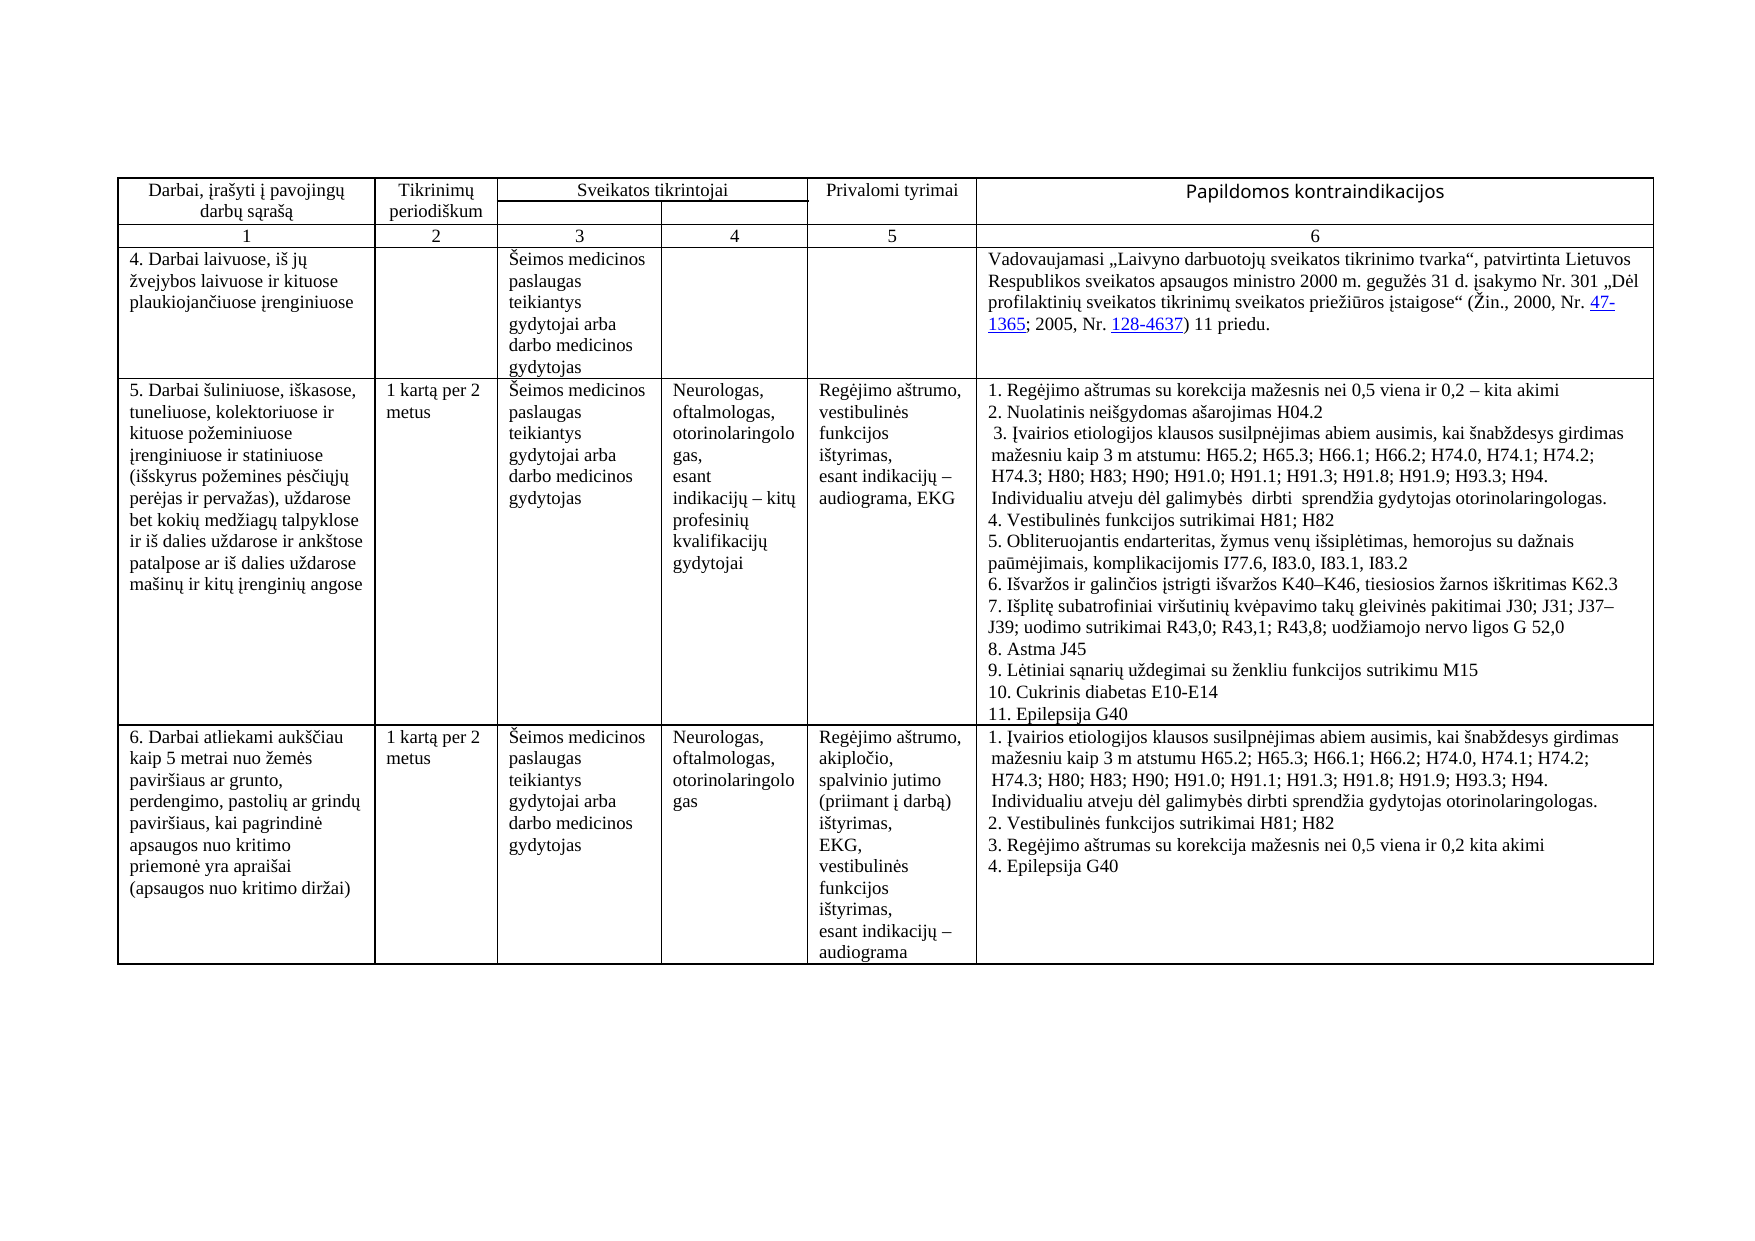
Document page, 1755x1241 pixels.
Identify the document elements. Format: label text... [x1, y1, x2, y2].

table_cell [808, 248, 976, 377]
table_cell Vadovaujamasi „Laivyno darbuotojų sveikatos tikrinimo tvarka“, patvirtinta Lietuvos Respublikos sveikatos apsaugos ministro 2000 m. gegužės 31 d. įsakymo Nr. 301 „Dėl profilaktinių sveikatos tikrinimų sveikatos priežiūros įstaigose“ (Žin., 2000, Nr. 47-1365; 2005, Nr. 128-4637) 11 priedu. [977, 248, 1653, 377]
table_cell Šeimos medicinos paslaugas teikiantys gydytojai arba darbo medicinos gydytojas [498, 248, 661, 377]
table_cell [662, 248, 807, 377]
table_header Sveikatos tikrintojai [498, 179, 807, 200]
table_cell 1 kartą per 2 metus [376, 726, 497, 963]
table_cell 1 [119, 225, 374, 247]
table_cell 6. Darbai atliekami aukščiau kaip 5 metrai nuo žemės paviršiaus ar grunto, perdengimo, pastolių ar grindų paviršiaus, kai pagrindinė apsaugos nuo kritimo priemonė yra apraišai (apsaugos nuo kritimo diržai) [119, 726, 374, 963]
table_header Darbai, įrašyti į pavojingų darbų sąrašą [119, 179, 374, 223]
table_cell 1. Regėjimo aštrumas su korekcija mažesnis nei 0,5 viena ir 0,2 – kita akimi 2. Nuolatinis neišgydomas ašarojimas H04.2 3. Įvairios etiologijos klausos susilpnėjimas abiem ausimis, kai šnabždesys girdimas mažesniu kaip 3 m atstumu: H65.2; H65.3; H66.1; H66.2; H74.0, H74.1; H74.2; H74.3; H80; H83; H90; H91.0; H91.1; H91.3; H91.8; H91.9; H93.3; H94. Individualiu atveju dėl galimybės dirbti sprendžia gydytojas otorinolaringologas. 4. Vestibulinės funkcijos sutrikimai H81; H82 5. Obliteruojantis endarteritas, žymus venų išsiplėtimas, hemorojus su dažnais paūmėjimais, komplikacijomis I77.6, I83.0, I83.1, I83.2 6. Išvaržos ir galinčios įstrigti išvaržos K40–K46, tiesiosios žarnos iškritimas K62.3 7. Išplitę subatrofiniai viršutinių kvėpavimo takų gleivinės pakitimai J30; J31; J37–J39; uodimo sutrikimai R43,0; R43,1; R43,8; uodžiamojo nervo ligos G 52,0 8. Astma J45 9. Lėtiniai sąnarių uždegimai su ženkliu funkcijos sutrikimu M15 10. Cukrinis diabetas E10-E14 11. Epilepsija G40 [977, 379, 1653, 724]
table_header Papildomos kontraindikacijos [977, 179, 1653, 223]
table_cell 2 [376, 225, 497, 247]
table_cell 5 [808, 225, 976, 247]
table_cell [376, 248, 497, 377]
table_cell 3 [498, 225, 661, 247]
table_cell 4 [662, 225, 807, 247]
table_cell Neurologas, oftalmologas, otorinolaringologas, esant indikacijų – kitų profesinių kvalifikacijų gydytojai [662, 379, 807, 724]
table_cell 1 kartą per 2 metus [376, 379, 497, 724]
table_cell 1. Įvairios etiologijos klausos susilpnėjimas abiem ausimis, kai šnabždesys girdimas mažesniu kaip 3 m atstumu H65.2; H65.3; H66.1; H66.2; H74.0, H74.1; H74.2; H74.3; H80; H83; H90; H91.0; H91.1; H91.3; H91.8; H91.9; H93.3; H94. Individualiu atveju dėl galimybės dirbti sprendžia gydytojas otorinolaringologas. 2. Vestibulinės funkcijos sutrikimai H81; H82 3. Regėjimo aštrumas su korekcija mažesnis nei 0,5 viena ir 0,2 kita akimi 4. Epilepsija G40 [977, 726, 1653, 963]
table_cell Neurologas, oftalmologas, otorinolaringologas [662, 726, 807, 963]
table_cell Regėjimo aštrumo, akipločio, spalvinio jutimo (priimant į darbą) ištyrimas, EKG, vestibulinės funkcijos ištyrimas, esant indikacijų – audiograma [808, 726, 976, 963]
table_cell 6 [977, 225, 1653, 247]
table_cell Šeimos medicinos paslaugas teikiantys gydytojai arba darbo medicinos gydytojas [498, 726, 661, 963]
table_cell 4. Darbai laivuose, iš jų žvejybos laivuose ir kituose plaukiojančiuose įrenginiuose [119, 248, 374, 377]
table_cell [662, 202, 807, 223]
table_header Tikrinimų periodiškumas [376, 179, 497, 223]
table_cell Regėjimo aštrumo, vestibulinės funkcijos ištyrimas, esant indikacijų – audiograma, EKG [808, 379, 976, 724]
table_header Privalomi tyrimai [808, 179, 976, 223]
table_cell [498, 202, 661, 223]
table_cell 5. Darbai šuliniuose, iškasose, tuneliuose, kolektoriuose ir kituose požeminiuose įrenginiuose ir statiniuose (išskyrus požemines pėsčiųjų perėjas ir pervažas), uždarose bet kokių medžiagų talpyklose ir iš dalies uždarose ir ankštose patalpose ar iš dalies uždarose mašinų ir kitų įrenginių angose [119, 379, 374, 724]
table_cell Šeimos medicinos paslaugas teikiantys gydytojai arba darbo medicinos gydytojas [498, 379, 661, 724]
